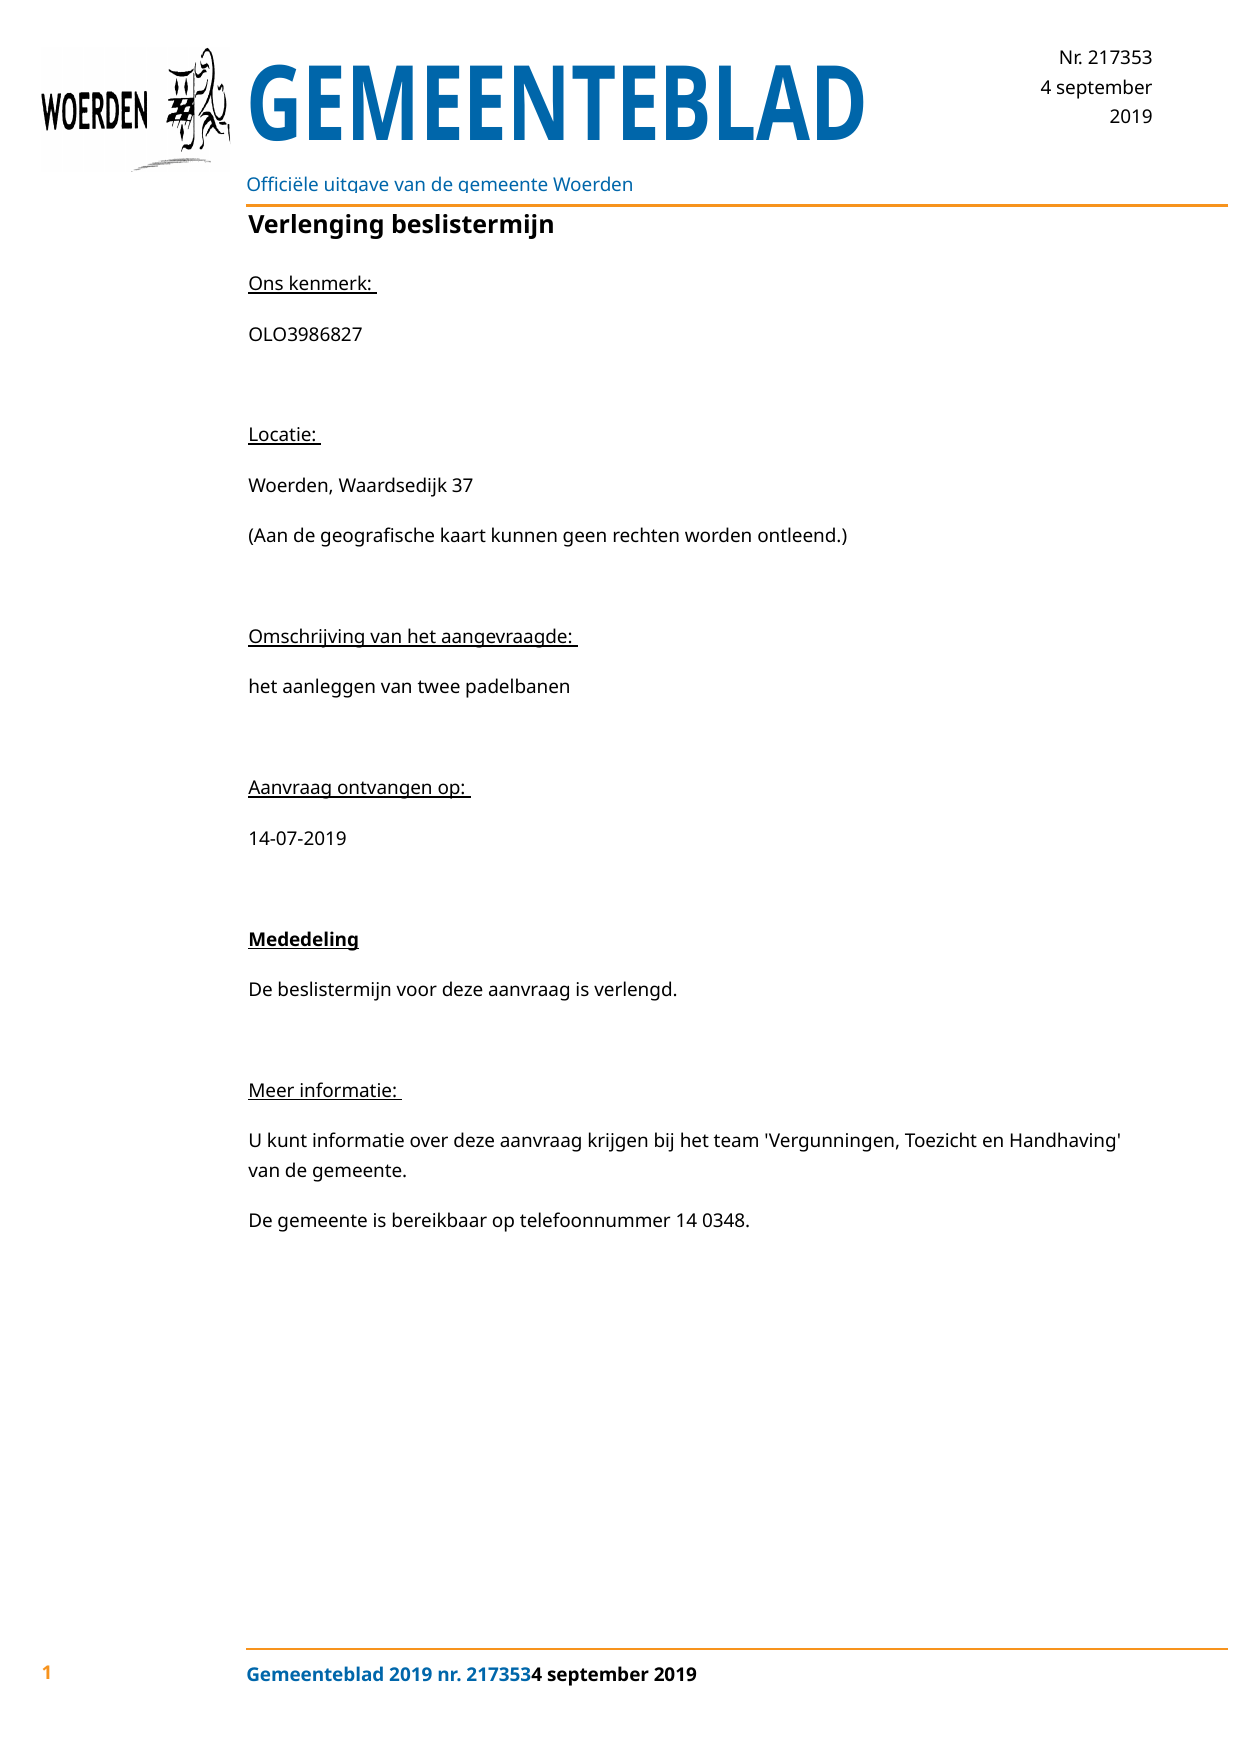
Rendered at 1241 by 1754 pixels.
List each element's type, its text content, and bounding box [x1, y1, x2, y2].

text het aanleggen van twee padelbanen [248, 674, 1152, 699]
text De gemeente is bereikbaar op telefoonnummer 14 0348. [248, 1207, 1152, 1233]
text U kunt informatie over deze aanvraag krijgen bij het team 'Vergunningen, Toezicht en Handhaving' van de gemeente. [248, 1127, 1152, 1183]
text Omschrijving van het aangevraagde: [248, 623, 1152, 649]
text Aanvraag ontvangen op: [248, 774, 1152, 800]
text OLO3986827 [248, 321, 1152, 346]
text Mededeling [248, 926, 1152, 951]
text Verlenging beslistermijn [248, 207, 1152, 241]
text Locatie: [248, 422, 1152, 447]
text 14-07-2019 [248, 825, 1152, 851]
picture [41, 47, 231, 172]
text (Aan de geografische kaart kunnen geen rechten worden ontleend.) [248, 522, 1152, 548]
text De beslistermijn voor deze aanvraag is verlengd. [248, 976, 1152, 1002]
text Woerden, Waardsedijk 37 [248, 472, 1152, 498]
text Ons kenmerk: [248, 270, 1152, 296]
text Meer informatie: [248, 1077, 1152, 1103]
